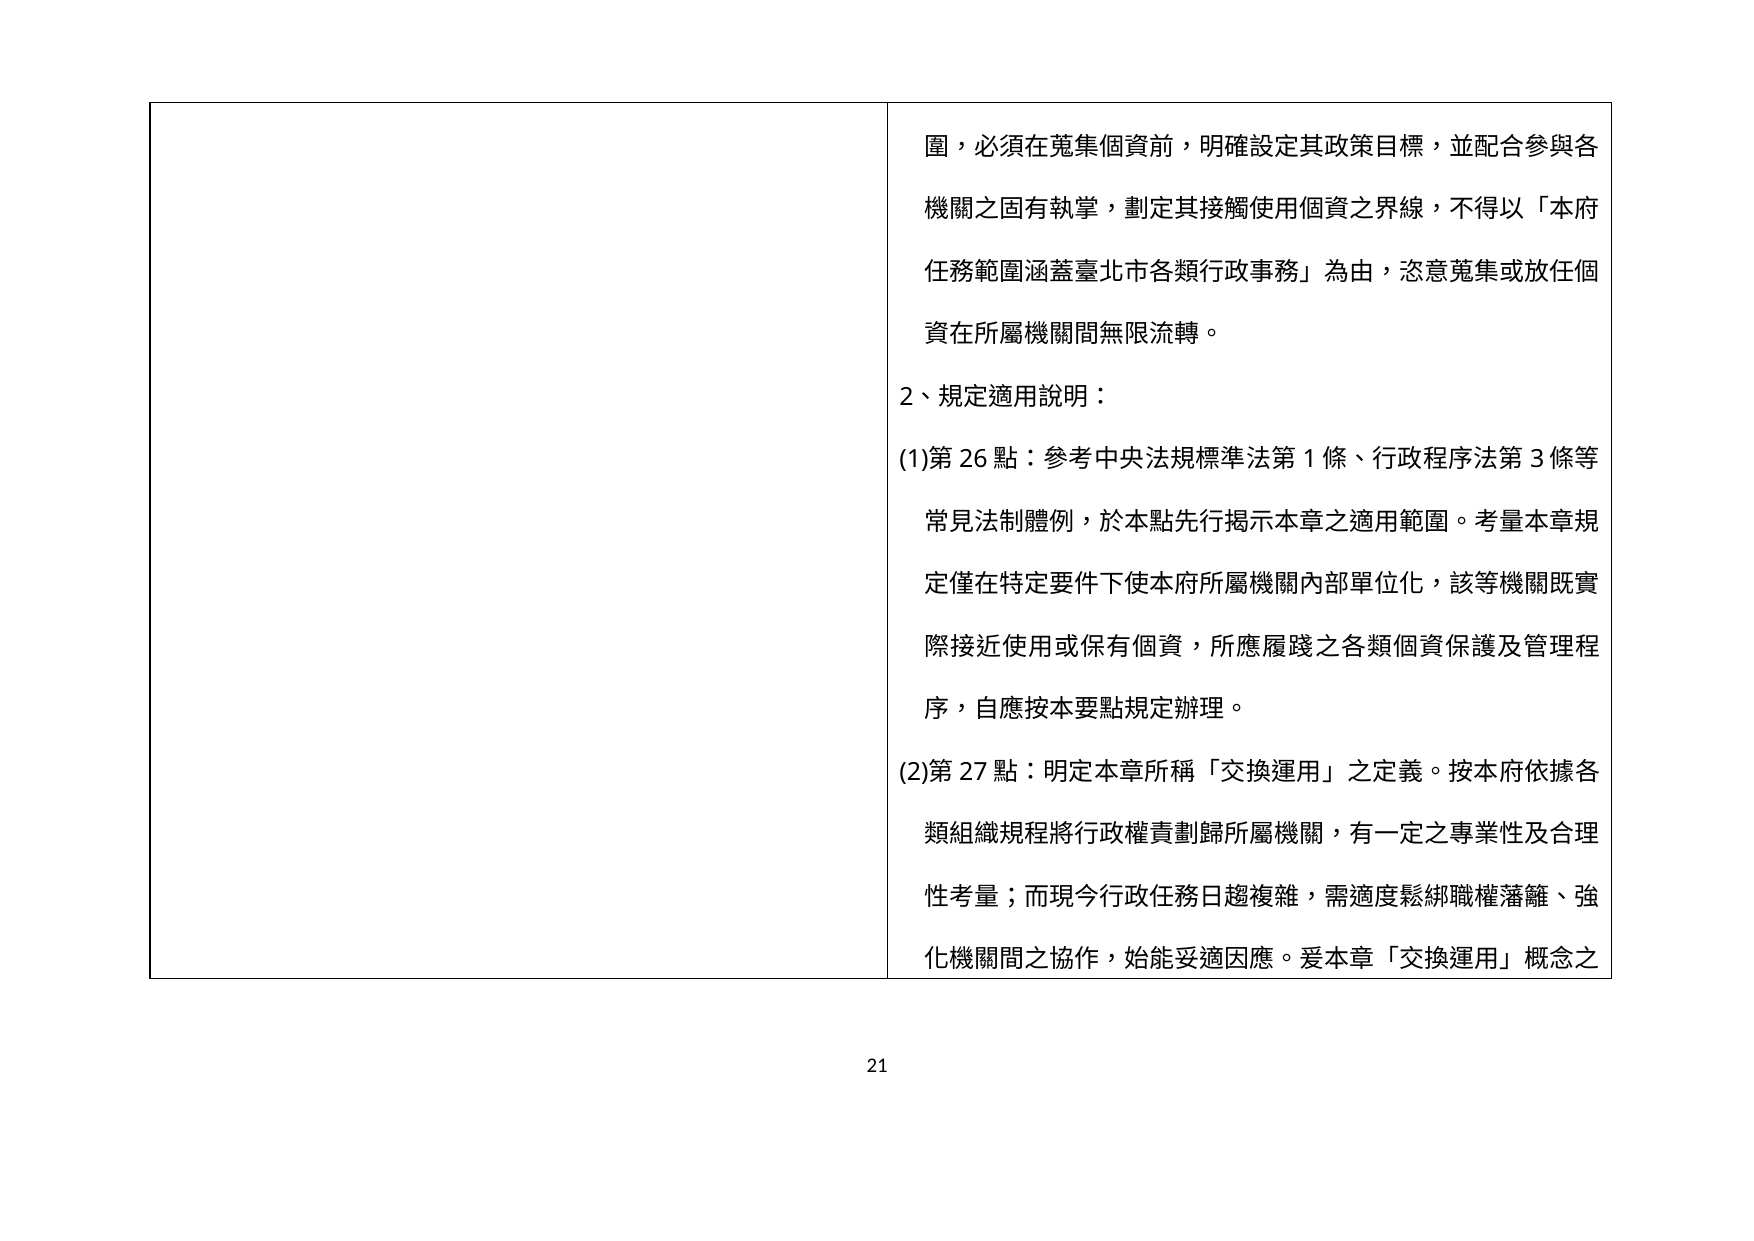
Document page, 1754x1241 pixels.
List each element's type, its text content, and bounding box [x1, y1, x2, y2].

table_cell 圍，必須在蒐集個資前，明確設定其政策目標，並配合參與各機關之固有執掌，劃定其接觸使用個資之界線，不得以「本府任務範圍涵蓋臺北市各類行政事務」為由，恣意蒐集或放任個資在所屬機關間無限流轉。 2、規定適用說明： (1)第26點：參考中央法規標準法第1條、行政程序法第3條等常見法制體例，於本點先行揭示本章之適用範圍。考量本章規定僅在特定要件下使本府所屬機關內部單位化，該等機關既實際接近使用或保有個資，所應履踐之各類個資保護及管理程序，自應按本要點規定辦理。 (2)第27點：明定本章所稱「交換運用」之定義。按本府依據各類組織規程將行政權責劃歸所屬機關，有一定之專業性及合理性考量；而現今行政任務日趨複雜，需適度鬆綁職權藩籬、強化機關間之協作，始能妥適因應。爰本章「交換運用」概念之 [888, 103, 1611, 978]
table_cell [151, 103, 887, 978]
